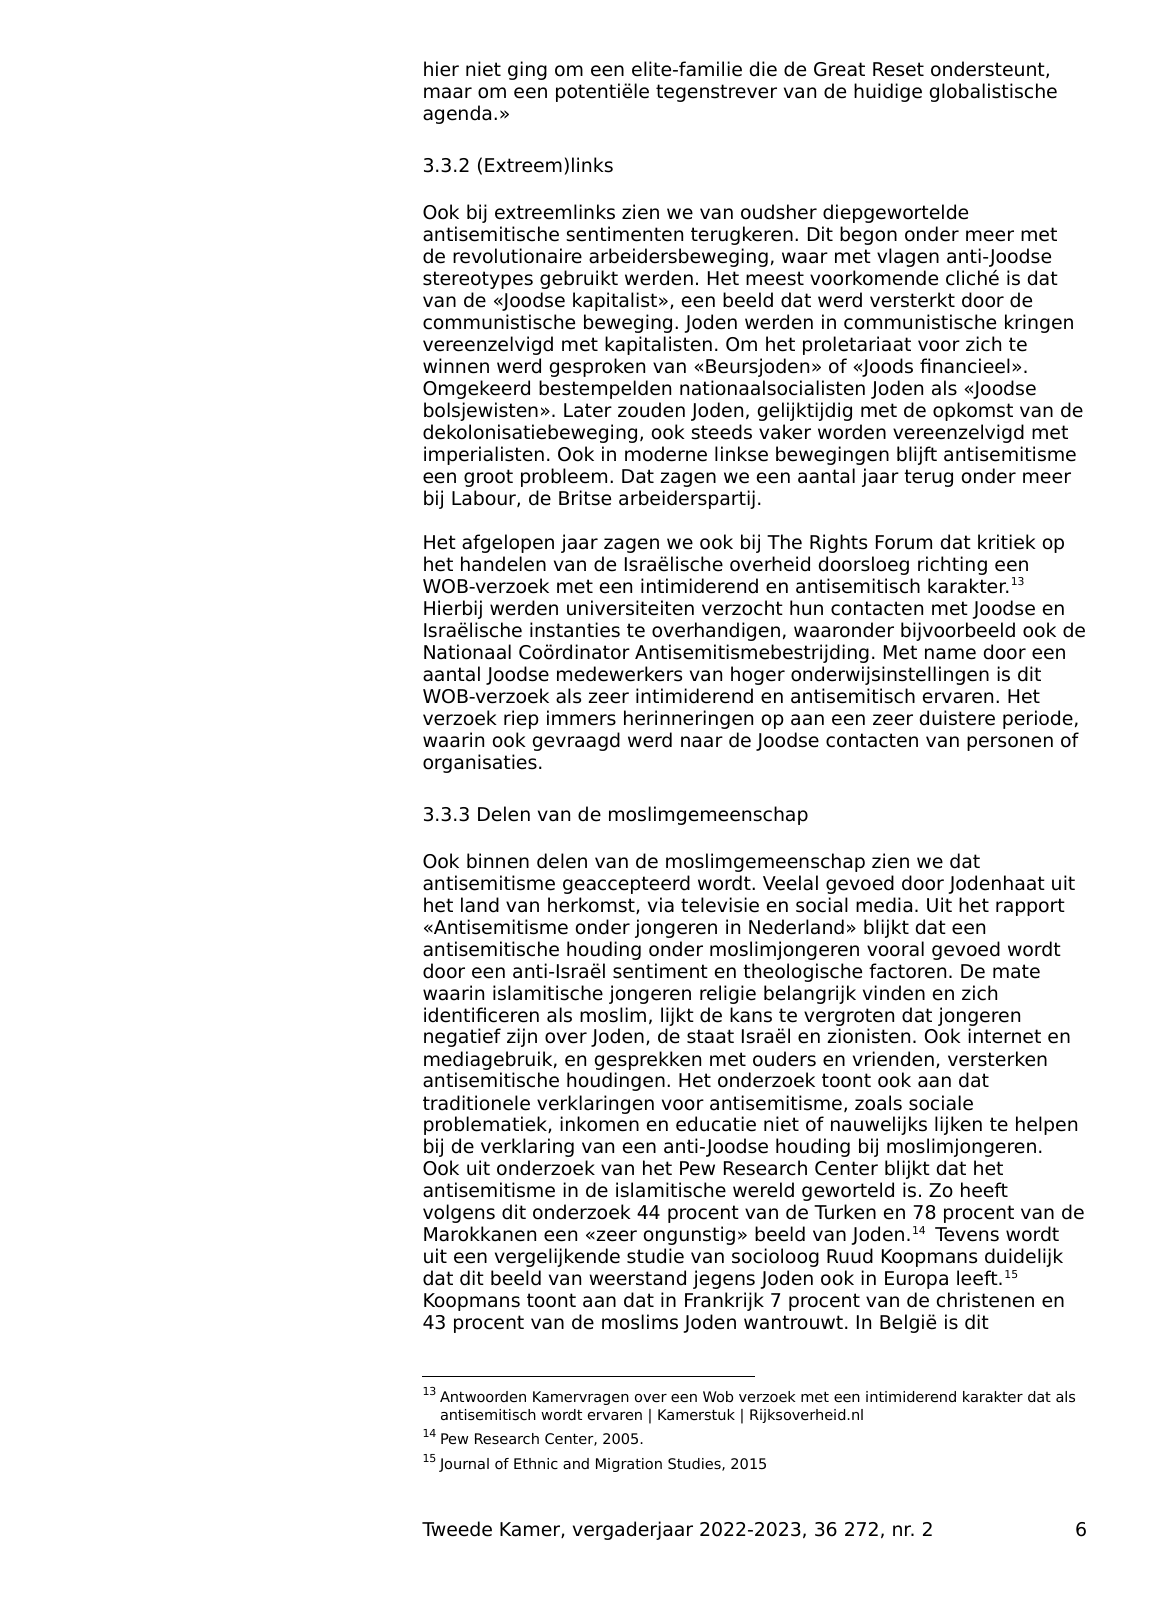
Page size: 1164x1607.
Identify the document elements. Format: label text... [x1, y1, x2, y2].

subtitle 3.3.3 Delen van de moslimgemeenschap [422, 804, 1087, 826]
text Het afgelopen jaar zagen we ook bij The Rights Forum dat kritiek op het handelen van de Israëlische overheid doorsloeg richting een WOB-verzoek met een intimiderend en antisemitisch karakter. Hierbij werden universiteiten verzocht hun contacten met Joodse en Israëlische instanties te overhandigen, waaronder bijvoorbeeld ook de Nationaal Coördinator Antisemitismebestrijding. Met name door een aantal Joodse medewerkers van hoger onderwijsinstellingen is dit WOB-verzoek als zeer intimiderend en antisemitisch ervaren. Het verzoek riep immers herinneringen op aan een zeer duistere periode, waarin ook gevraagd werd naar de Joodse contacten van personen of organisaties. [422, 532, 1087, 774]
text Ook binnen delen van de moslimgemeenschap zien we dat antisemitisme geaccepteerd wordt. Veelal gevoed door Jodenhaat uit het land van herkomst, via televisie en social media. Uit het rapport «Antisemitisme onder jongeren in Nederland» blijkt dat een antisemitische houding onder moslimjongeren vooral gevoed wordt door een anti-Israël sentiment en theologische factoren. De mate waarin islamitische jongeren religie belangrijk vinden en zich identificeren als moslim, lijkt de kans te vergroten dat jongeren negatief zijn over Joden, de staat Israël en zionisten. Ook internet en mediagebruik, en gesprekken met ouders en vrienden, versterken antisemitische houdingen. Het onderzoek toont ook aan dat traditionele verklaringen voor antisemitisme, zoals sociale problematiek, inkomen en educatie niet of nauwelijks lijken te helpen bij de verklaring van een anti-Joodse houding bij moslimjongeren. Ook uit onderzoek van het Pew Research Center blijkt dat het antisemitisme in de islamitische wereld geworteld is. Zo heeft volgens dit onderzoek 44 procent van de Turken en 78 procent van de Marokkanen een «zeer ongunstig» beeld van Joden. Tevens wordt uit een vergelijkende studie van socioloog Ruud Koopmans duidelijk dat dit beeld van weerstand jegens Joden ook in Europa leeft. Koopmans toont aan dat in Frankrijk 7 procent van de christenen en 43 procent van de moslims Joden wantrouwt. In België is dit [422, 851, 1087, 1334]
text Ook bij extreemlinks zien we van oudsher diepgewortelde antisemitische sentimenten terugkeren. Dit begon onder meer met de revolutionaire arbeidersbeweging, waar met vlagen anti-Joodse stereotypes gebruikt werden. Het meest voorkomende cliché is dat van de «Joodse kapitalist», een beeld dat werd versterkt door de communistische beweging. Joden werden in communistische kringen vereenzelvigd met kapitalisten. Om het proletariaat voor zich te winnen werd gesproken van «Beursjoden» of «Joods financieel». Omgekeerd bestempelden nationaalsocialisten Joden als «Joodse bolsjewisten». Later zouden Joden, gelijktijdig met de opkomst van de dekolonisatiebeweging, ook steeds vaker worden vereenzelvigd met imperialisten. Ook in moderne linkse bewegingen blijft antisemitisme een groot probleem. Dat zagen we een aantal jaar terug onder meer bij Labour, de Britse arbeiderspartij. [422, 202, 1087, 510]
text Journal of Ethnic and Migration Studies, 2015 [422, 1452, 1087, 1474]
text Antwoorden Kamervragen over een Wob verzoek met een intimiderend karakter dat als antisemitisch wordt ervaren | Kamerstuk | Rijksoverheid.nl [422, 1385, 1087, 1424]
text hier niet ging om een elite-familie die de Great Reset ondersteunt, maar om een potentiële tegenstrever van de huidige globalistische agenda.» [422, 59, 1087, 125]
subtitle 3.3.2 (Extreem)links [422, 155, 1087, 177]
text Pew Research Center, 2005. [422, 1427, 1087, 1449]
